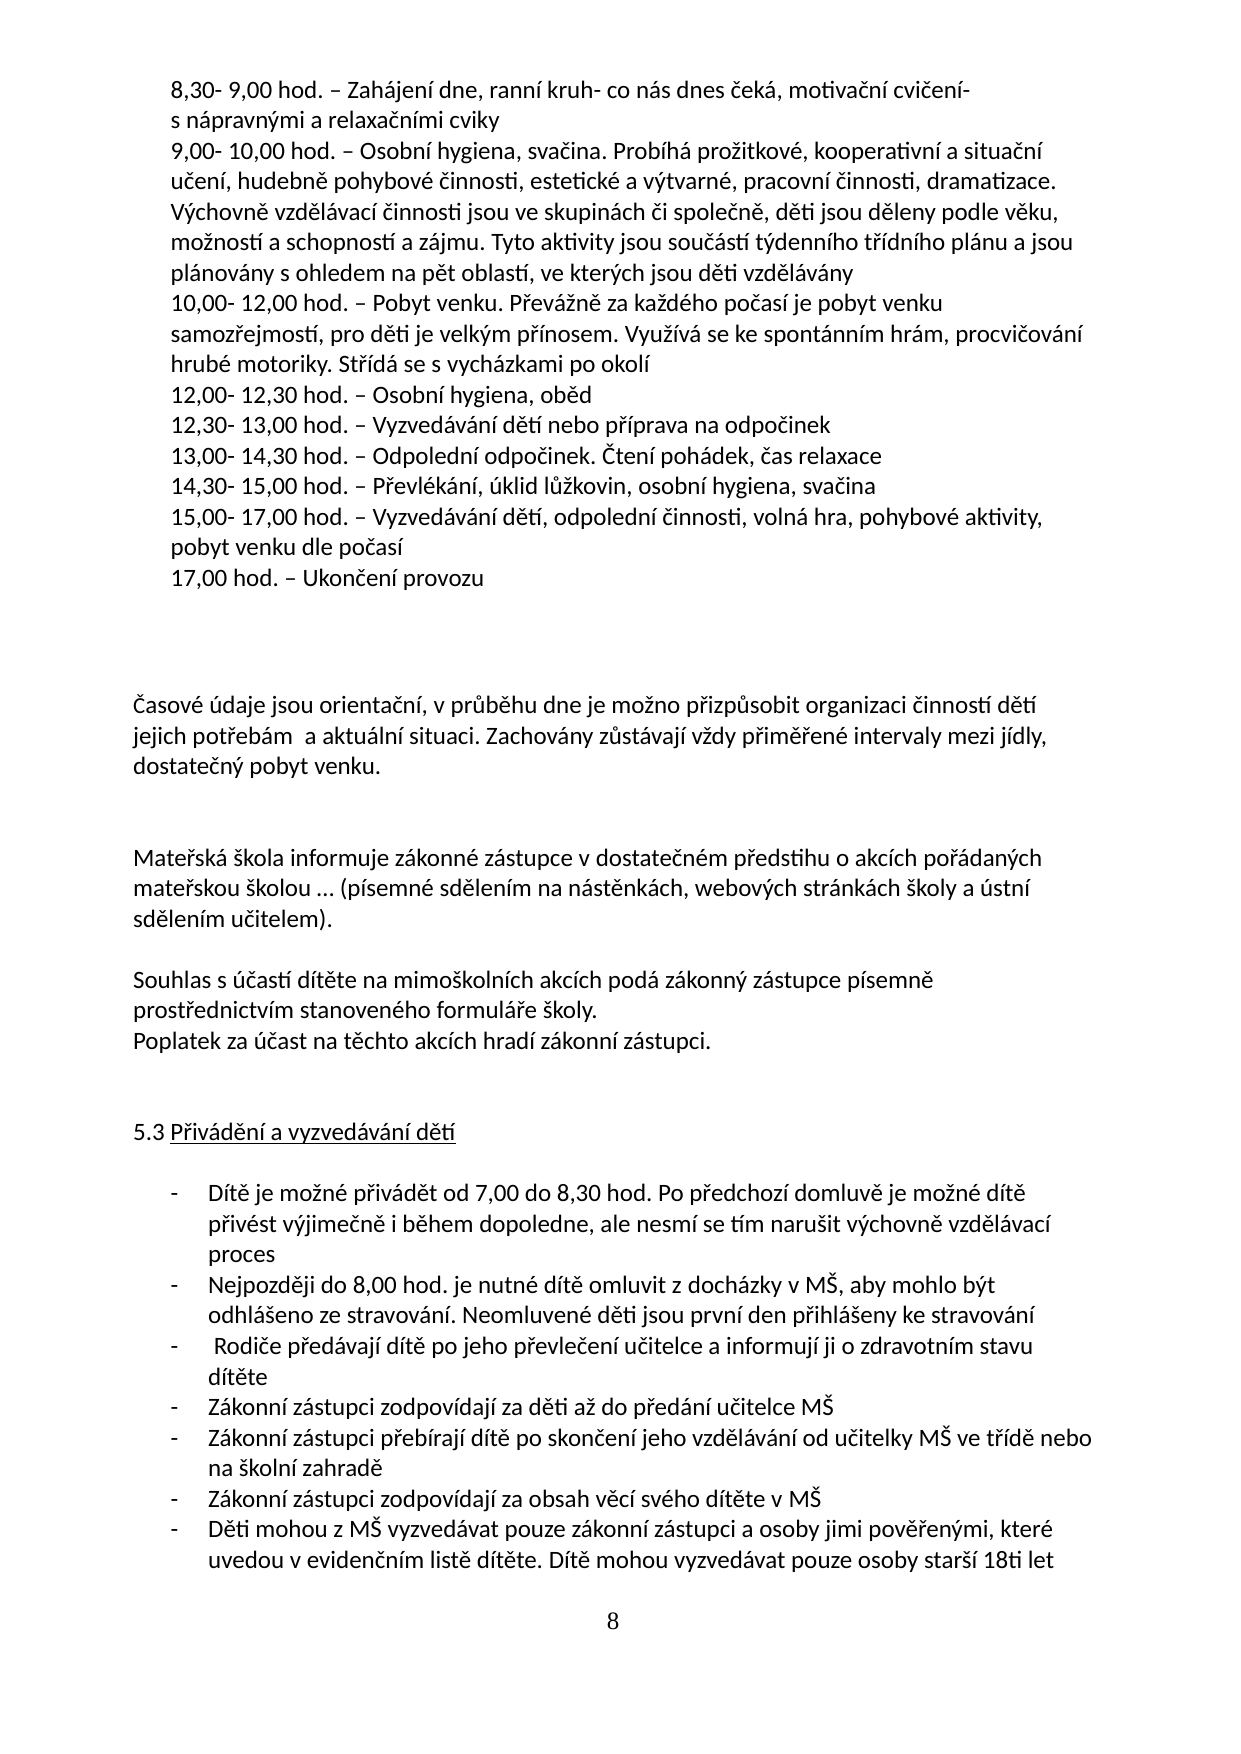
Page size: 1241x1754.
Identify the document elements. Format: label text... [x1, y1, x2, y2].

text Souhlas s účastí dítěte na mimoškolních akcích podá zákonný zástupce písemně prostřednictvím stanoveného formuláře školy. [133, 964, 1093, 1025]
text 12,00- 12,30 hod. – Osobní hygiena, oběd [170, 379, 1093, 409]
text 13,00- 14,30 hod. – Odpolední odpočinek. Čtení pohádek, čas relaxace [170, 440, 1093, 471]
text 17,00 hod. – Ukončení provozu [170, 562, 1093, 593]
text Mateřská škola informuje zákonné zástupce v dostatečném předstihu o akcích pořádaných mateřskou školou … (písemné sdělením na nástěnkách, webových stránkách školy a ústní sdělením učitelem). [133, 842, 1093, 933]
list Zákonní zástupci zodpovídají za obsah věcí svého dítěte v MŠ [170, 1483, 1093, 1513]
text Časové údaje jsou orientační, v průběhu dne je možno přizpůsobit organizaci činností dětí jejich potřebám a aktuální situaci. Zachovány zůstávají vždy přiměřené intervaly mezi jídly, dostatečný pobyt venku. [133, 689, 1093, 781]
list Nejpozději do 8,00 hod. je nutné dítě omluvit z docházky v MŠ, aby mohlo být odhlášeno ze stravování. Neomluvené děti jsou první den přihlášeny ke stravování [170, 1269, 1093, 1330]
text 12,30- 13,00 hod. – Vyzvedávání dětí nebo příprava na odpočinek [170, 409, 1093, 440]
text 9,00- 10,00 hod. – Osobní hygiena, svačina. Probíhá prožitkové, kooperativní a situační učení, hudebně pohybové činnosti, estetické a výtvarné, pracovní činnosti, dramatizace. Výchovně vzdělávací činnosti jsou ve skupinách či společně, děti jsou děleny podle věku, možností a schopností a zájmu. Tyto aktivity jsou součástí týdenního třídního plánu a jsou plánovány s ohledem na pět oblastí, ve kterých jsou děti vzdělávány [170, 135, 1093, 287]
text 8,30- 9,00 hod. – Zahájení dne, ranní kruh- co nás dnes čeká, motivační cvičení- s nápravnými a relaxačními cviky [170, 74, 1093, 135]
text 15,00- 17,00 hod. – Vyzvedávání dětí, odpolední činnosti, volná hra, pohybové aktivity, pobyt venku dle počasí [170, 501, 1093, 562]
list Zákonní zástupci přebírají dítě po skončení jeho vzdělávání od učitelky MŠ ve třídě nebo na školní zahradě [170, 1422, 1093, 1483]
list Dítě je možné přivádět od 7,00 do 8,30 hod. Po předchozí domluvě je možné dítě přivést výjimečně i během dopoledne, ale nesmí se tím narušit výchovně vzdělávací proces [170, 1178, 1093, 1269]
text 5.3 Přivádění a vyzvedávání dětí [133, 1117, 1093, 1147]
text Poplatek za účast na těchto akcích hradí zákonní zástupci. [133, 1025, 1093, 1056]
list Rodiče předávají dítě po jeho převlečení učitelce a informují ji o zdravotním stavu dítěte [170, 1330, 1093, 1391]
list Děti mohou z MŠ vyzvedávat pouze zákonní zástupci a osoby jimi pověřenými, které uvedou v evidenčním listě dítěte. Dítě mohou vyzvedávat pouze osoby starší 18ti let [170, 1513, 1093, 1574]
text 14,30- 15,00 hod. – Převlékání, úklid lůžkovin, osobní hygiena, svačina [170, 471, 1093, 501]
list Zákonní zástupci zodpovídají za děti až do předání učitelce MŠ [170, 1391, 1093, 1422]
text 10,00- 12,00 hod. – Pobyt venku. Převážně za každého počasí je pobyt venku samozřejmostí, pro děti je velkým přínosem. Využívá se ke spontánním hrám, procvičování hrubé motoriky. Střídá se s vycházkami po okolí [170, 287, 1093, 379]
